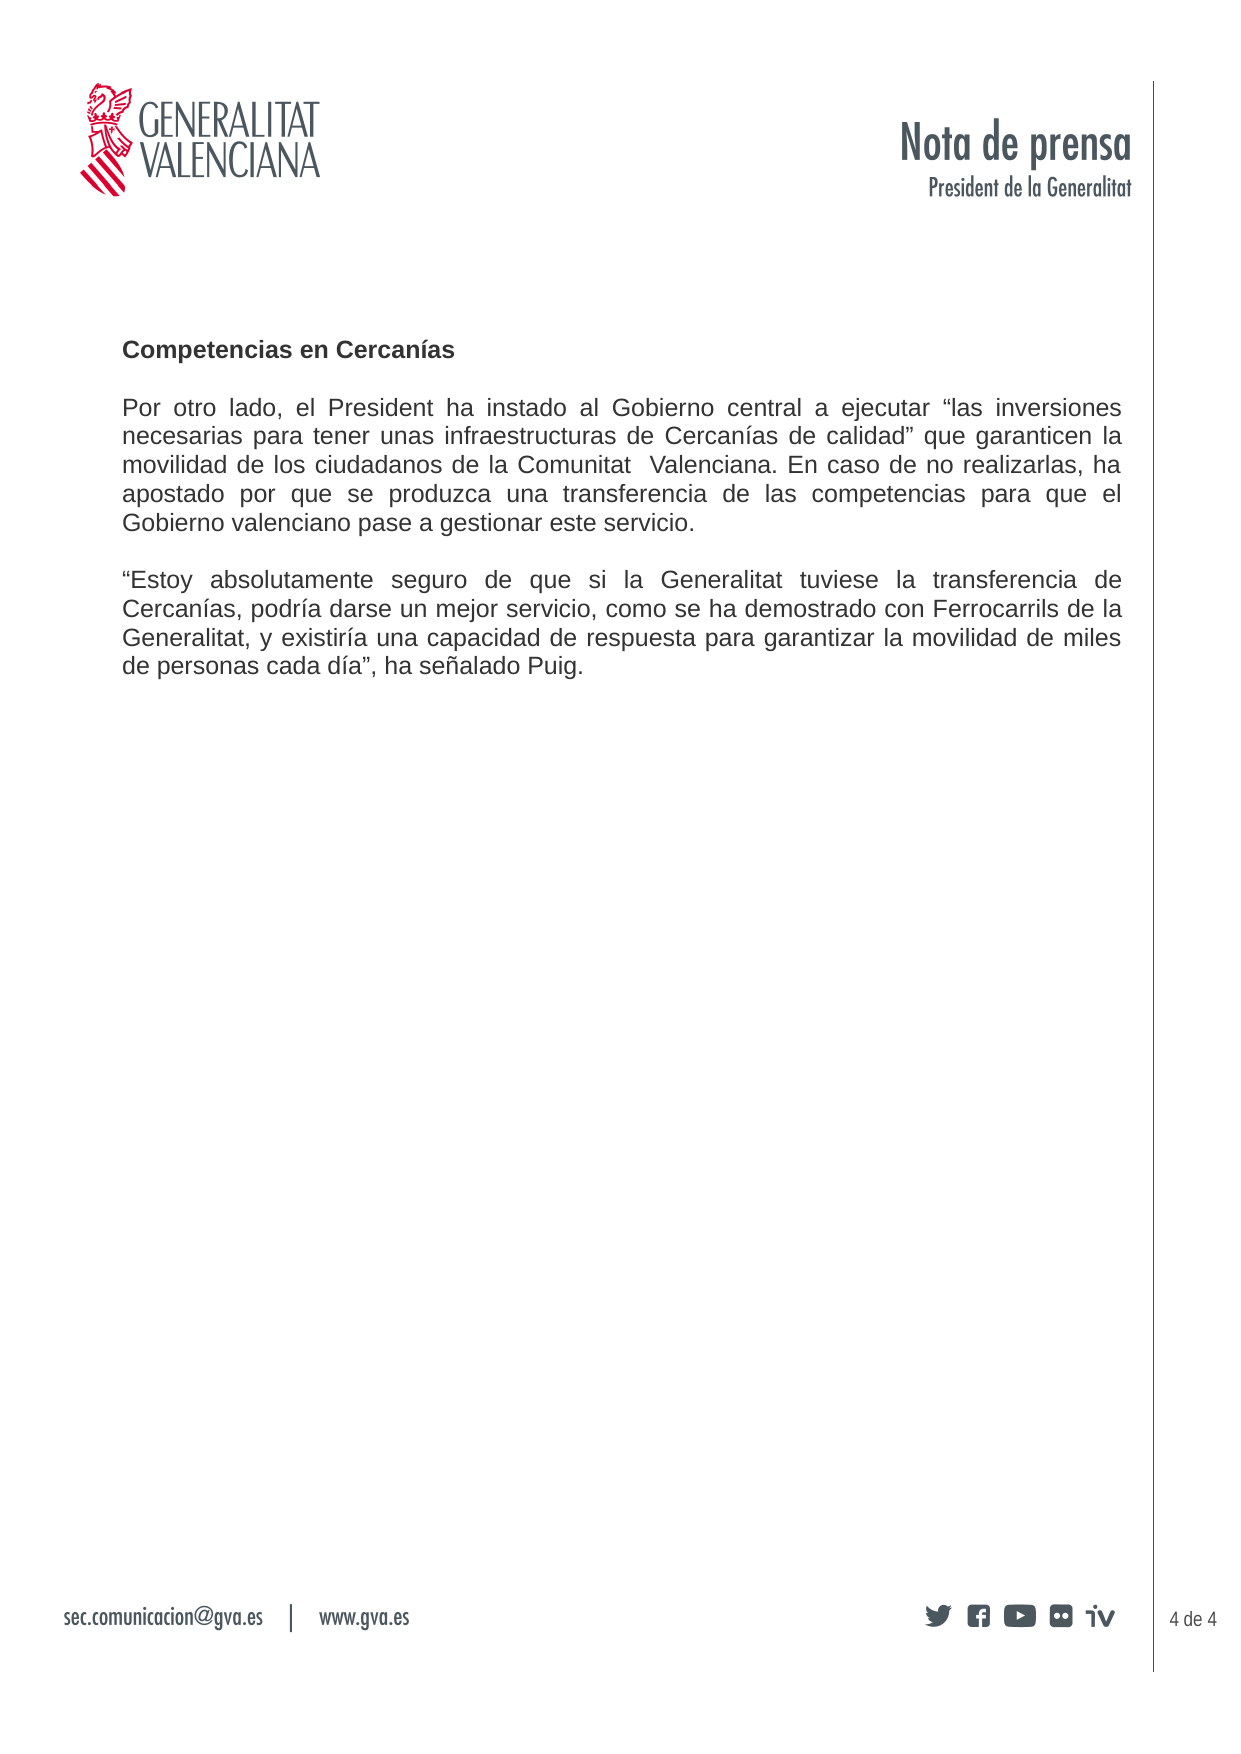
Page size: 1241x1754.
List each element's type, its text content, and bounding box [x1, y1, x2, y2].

text “Estoy absolutamente seguro de que si la Generalitat tuviese la transferencia de Cercanías, podría darse un mejor servicio, como se ha demostrado con Ferrocarrils de la Generalitat, y existiría una capacidad de respuesta para garantizar la movilidad de miles de personas cada día”, ha señalado Puig. [122, 565, 1123, 680]
text Por otro lado, el President ha instado al Gobierno central a ejecutar “las inversiones necesarias para tener unas infraestructuras de Cercanías de calidad” que garanticen la movilidad de los ciudadanos de la Comunitat Valenciana. En caso de no realizarlas, ha apostado por que se produzca una transferencia de las competencias para que el Gobierno valenciano pase a gestionar este servicio. [122, 392, 1123, 536]
picture [0, 1582, 1241, 1754]
picture [0, 0, 1241, 278]
text Competencias en Cercanías [122, 335, 1123, 364]
